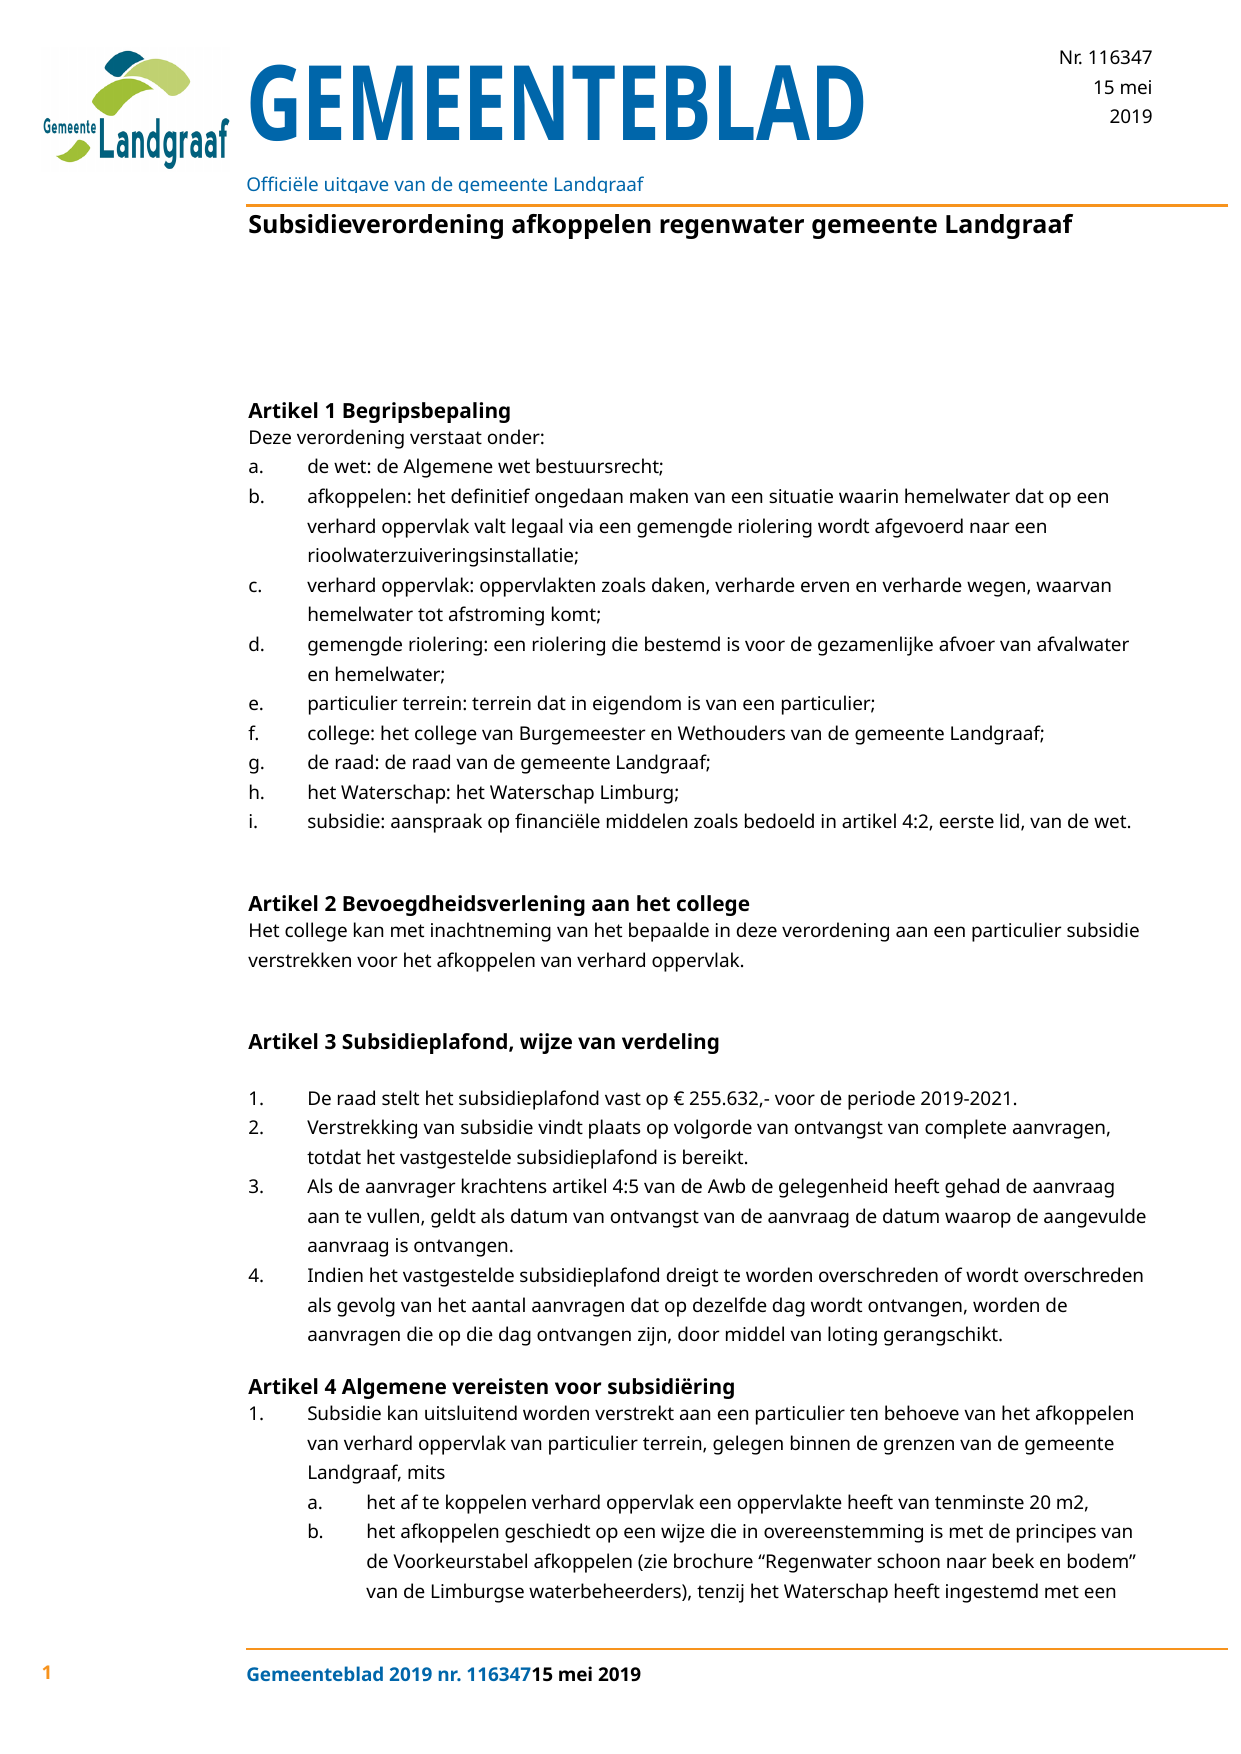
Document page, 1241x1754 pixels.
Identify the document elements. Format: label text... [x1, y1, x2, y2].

text Deze verordening verstaat onder: [248, 424, 1152, 450]
list Subsidie kan uitsluitend worden verstrekt aan een particulier ten behoeve van het afkoppelen van verhard oppervlak van particulier terrein, gelegen binnen de grenzen van de gemeente Landgraaf, mits [248, 1400, 1152, 1485]
list Indien het vastgestelde subsidieplafond dreigt te worden overschreden of wordt overschreden als gevolg van het aantal aanvragen dat op dezelfde dag wordt ontvangen, worden de aanvragen die op die dag ontvangen zijn, door middel van loting gerangschikt. [248, 1262, 1152, 1347]
list het af te koppelen verhard oppervlak een oppervlakte heeft van tenminste 20 m2, [307, 1489, 1152, 1515]
text Artikel 2 Bevoegdheidsverlening aan het college [248, 889, 1152, 917]
text Subsidieverordening afkoppelen regenwater gemeente Landgraaf [248, 207, 1152, 241]
list particulier terrein: terrein dat in eigendom is van een particulier; [248, 690, 1152, 716]
list het afkoppelen geschiedt op een wijze die in overeenstemming is met de principes van de Voorkeurstabel afkoppelen (zie brochure “Regenwater schoon naar beek en bodem” van de Limburgse waterbeheerders), tenzij het Waterschap heeft ingestemd met een [307, 1519, 1152, 1603]
list subsidie: aanspraak op financiële middelen zoals bedoeld in artikel 4:2, eerste lid, van de wet. [248, 809, 1152, 834]
list gemengde riolering: een riolering die bestemd is voor de gezamenlijke afvoer van afvalwater en hemelwater; [248, 631, 1152, 687]
list Als de aanvrager krachtens artikel 4:5 van de Awb de gelegenheid heeft gehad de aanvraag aan te vullen, geldt als datum van ontvangst van de aanvraag de datum waarop de aangevulde aanvraag is ontvangen. [248, 1173, 1152, 1258]
list De raad stelt het subsidieplafond vast op € 255.632,- voor de periode 2019-2021. [248, 1085, 1152, 1111]
list de raad: de raad van de gemeente Landgraaf; [248, 749, 1152, 775]
list afkoppelen: het definitief ongedaan maken van een situatie waarin hemelwater dat op een verhard oppervlak valt legaal via een gemengde riolering wordt afgevoerd naar een rioolwaterzuiveringsinstallatie; [248, 483, 1152, 568]
text Artikel 3 Subsidieplafond, wijze van verdeling [248, 1027, 1152, 1055]
text Artikel 1 Begripsbepaling [248, 396, 1152, 424]
list verhard oppervlak: oppervlakten zoals daken, verharde erven en verharde wegen, waarvan hemelwater tot afstroming komt; [248, 572, 1152, 627]
list Verstrekking van subsidie vindt plaats op volgorde van ontvangst van complete aanvragen, totdat het vastgestelde subsidieplafond is bereikt. [248, 1114, 1152, 1170]
list het Waterschap: het Waterschap Limburg; [248, 779, 1152, 805]
text Artikel 4 Algemene vereisten voor subsidiëring [248, 1372, 1152, 1400]
list college: het college van Burgemeester en Wethouders van de gemeente Landgraaf; [248, 720, 1152, 746]
picture [41, 47, 231, 172]
text Het college kan met inachtneming van het bepaalde in deze verordening aan een particulier subsidie verstrekken voor het afkoppelen van verhard oppervlak. [248, 917, 1152, 972]
list de wet: de Algemene wet bestuursrecht; [248, 454, 1152, 479]
